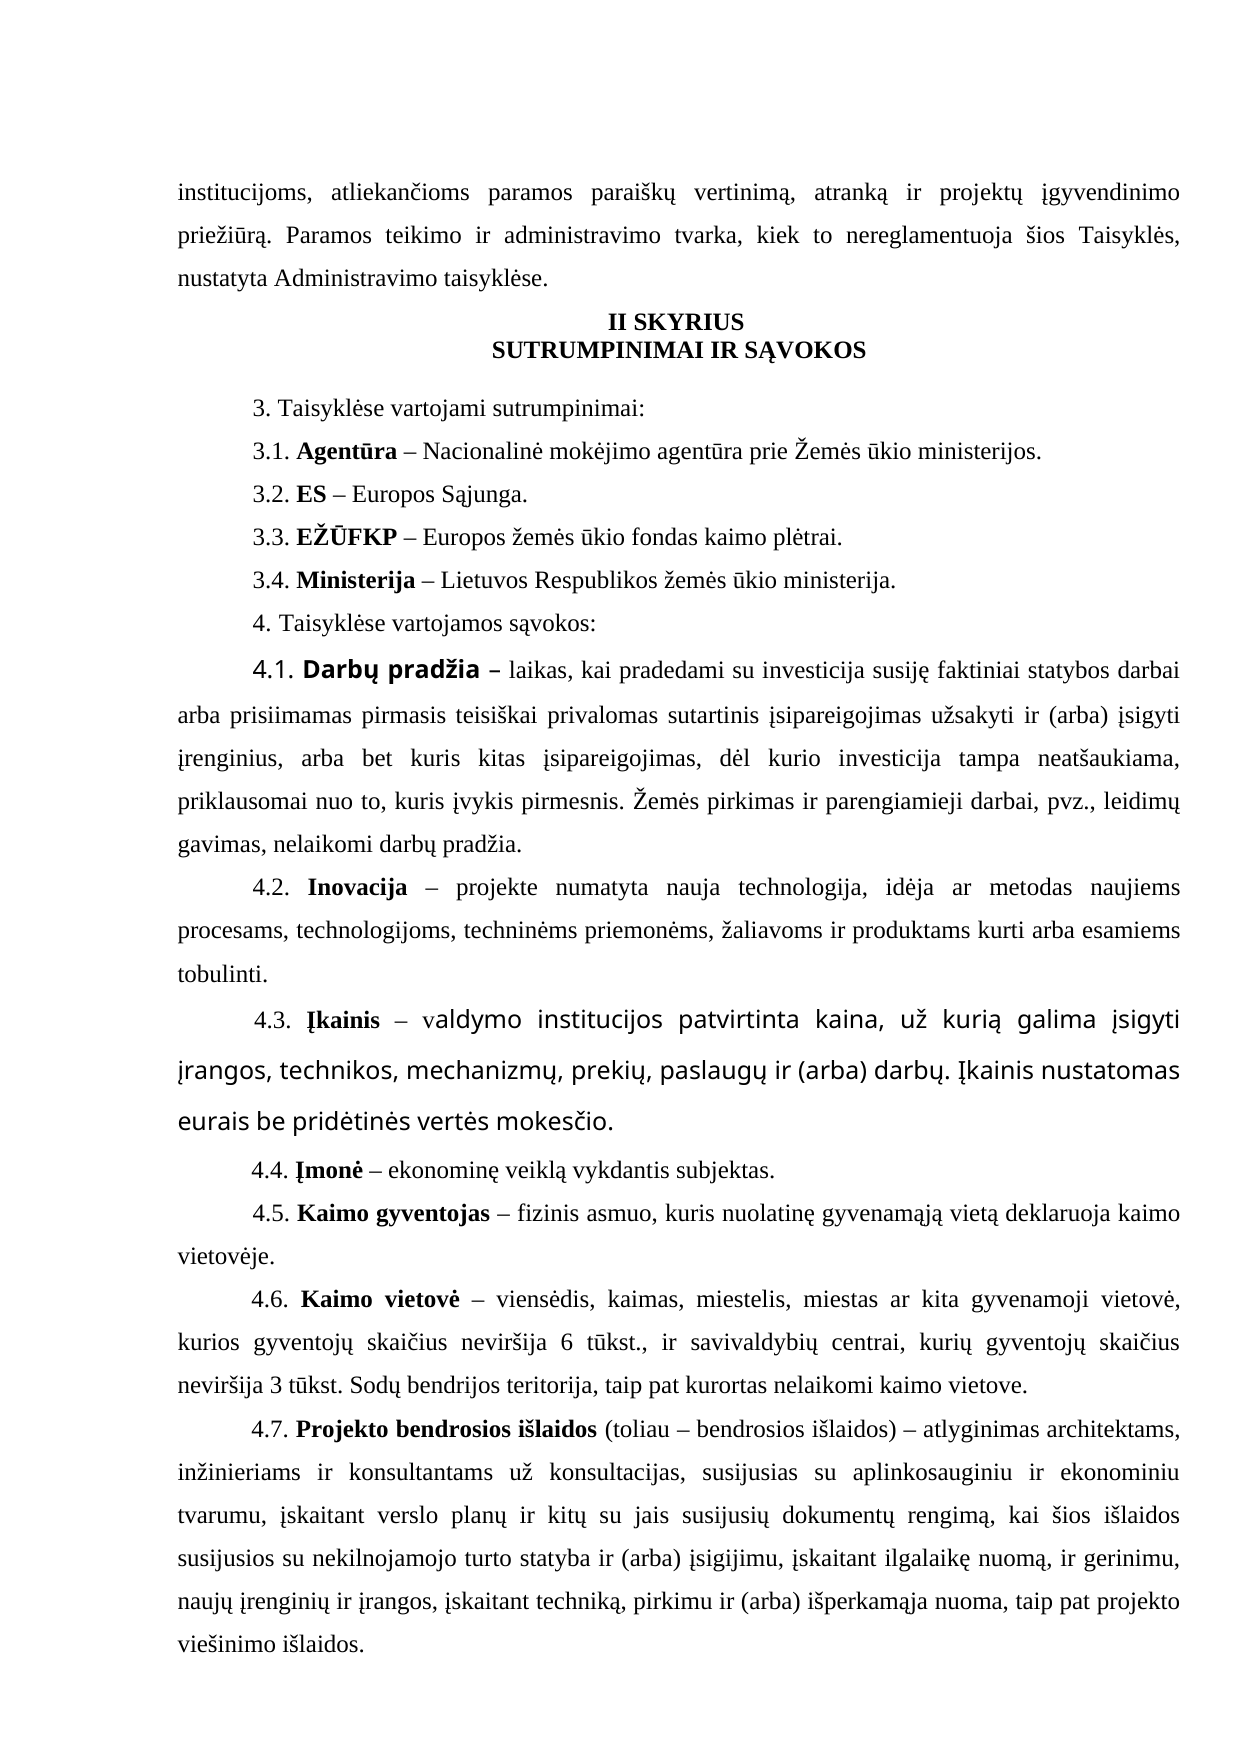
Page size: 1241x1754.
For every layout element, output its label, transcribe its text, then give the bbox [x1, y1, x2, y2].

text 3.2. ES – Europos Sąjunga. [177, 479, 1181, 508]
text institucijoms, atliekančioms paramos paraiškų vertinimą, atranką ir projektų įgyvendinimo priežiūrą. Paramos teikimo ir administravimo tvarka, kiek to nereglamentuoja šios Taisyklės, nustatyta Administravimo taisyklėse. [177, 177, 1181, 292]
text 4.3. Įkainis – valdymo institucijos patvirtinta kaina, už kurią galima įsigyti įrangos, technikos, mechanizmų, prekių, paslaugų ir (arba) darbų. Įkainis nustatomas eurais be pridėtinės vertės mokesčio. [177, 1002, 1181, 1138]
text 4.7. Projekto bendrosios išlaidos (toliau – bendrosios išlaidos) – atlyginimas architektams, inžinieriams ir konsultantams už konsultacijas, susijusias su aplinkosauginiu ir ekonominiu tvarumu, įskaitant verslo planų ir kitų su jais susijusių dokumentų rengimą, kai šios išlaidos susijusios su nekilnojamojo turto statyba ir (arba) įsigijimu, įskaitant ilgalaikę nuomą, ir gerinimu, naujų įrenginių ir įrangos, įskaitant techniką, pirkimu ir (arba) išperkamąja nuoma, taip pat projekto viešinimo išlaidos. [177, 1414, 1181, 1658]
text 3. Taisyklėse vartojami sutrumpinimai: [177, 393, 1181, 422]
text II SKYRIUS [177, 307, 1181, 335]
text SUTRUMPINIMAI IR SĄVOKOS [177, 335, 1181, 364]
text 3.1. Agentūra – Nacionalinė mokėjimo agentūra prie Žemės ūkio ministerijos. [177, 436, 1181, 465]
text 4.1. Darbų pradžia – laikas, kai pradedami su investicija susiję faktiniai statybos darbai arba prisiimamas pirmasis teisiškai privalomas sutartinis įsipareigojimas užsakyti ir (arba) įsigyti įrenginius, arba bet kuris kitas įsipareigojimas, dėl kurio investicija tampa neatšaukiama, priklausomai nuo to, kuris įvykis pirmesnis. Žemės pirkimas ir parengiamieji darbai, pvz., leidimų gavimas, nelaikomi darbų pradžia. [177, 652, 1181, 858]
text 4. Taisyklėse vartojamos sąvokos: [177, 608, 1181, 637]
text 3.4. Ministerija – Lietuvos Respublikos žemės ūkio ministerija. [177, 565, 1181, 594]
text 4.4. Įmonė – ekonominę veiklą vykdantis subjektas. [177, 1155, 1181, 1184]
text 4.5. Kaimo gyventojas – fizinis asmuo, kuris nuolatinę gyvenamąją vietą deklaruoja kaimo vietovėje. [177, 1198, 1181, 1270]
text 4.2. Inovacija – projekte numatyta nauja technologija, idėja ar metodas naujiems procesams, technologijoms, techninėms priemonėms, žaliavoms ir produktams kurti arba esamiems tobulinti. [177, 872, 1181, 987]
text 4.6. Kaimo vietovė – viensėdis, kaimas, miestelis, miestas ar kita gyvenamoji vietovė, kurios gyventojų skaičius neviršija 6 tūkst., ir savivaldybių centrai, kurių gyventojų skaičius neviršija 3 tūkst. Sodų bendrijos teritorija, taip pat kurortas nelaikomi kaimo vietove. [177, 1284, 1181, 1399]
text 3.3. EŽŪFKP – Europos žemės ūkio fondas kaimo plėtrai. [177, 522, 1181, 551]
